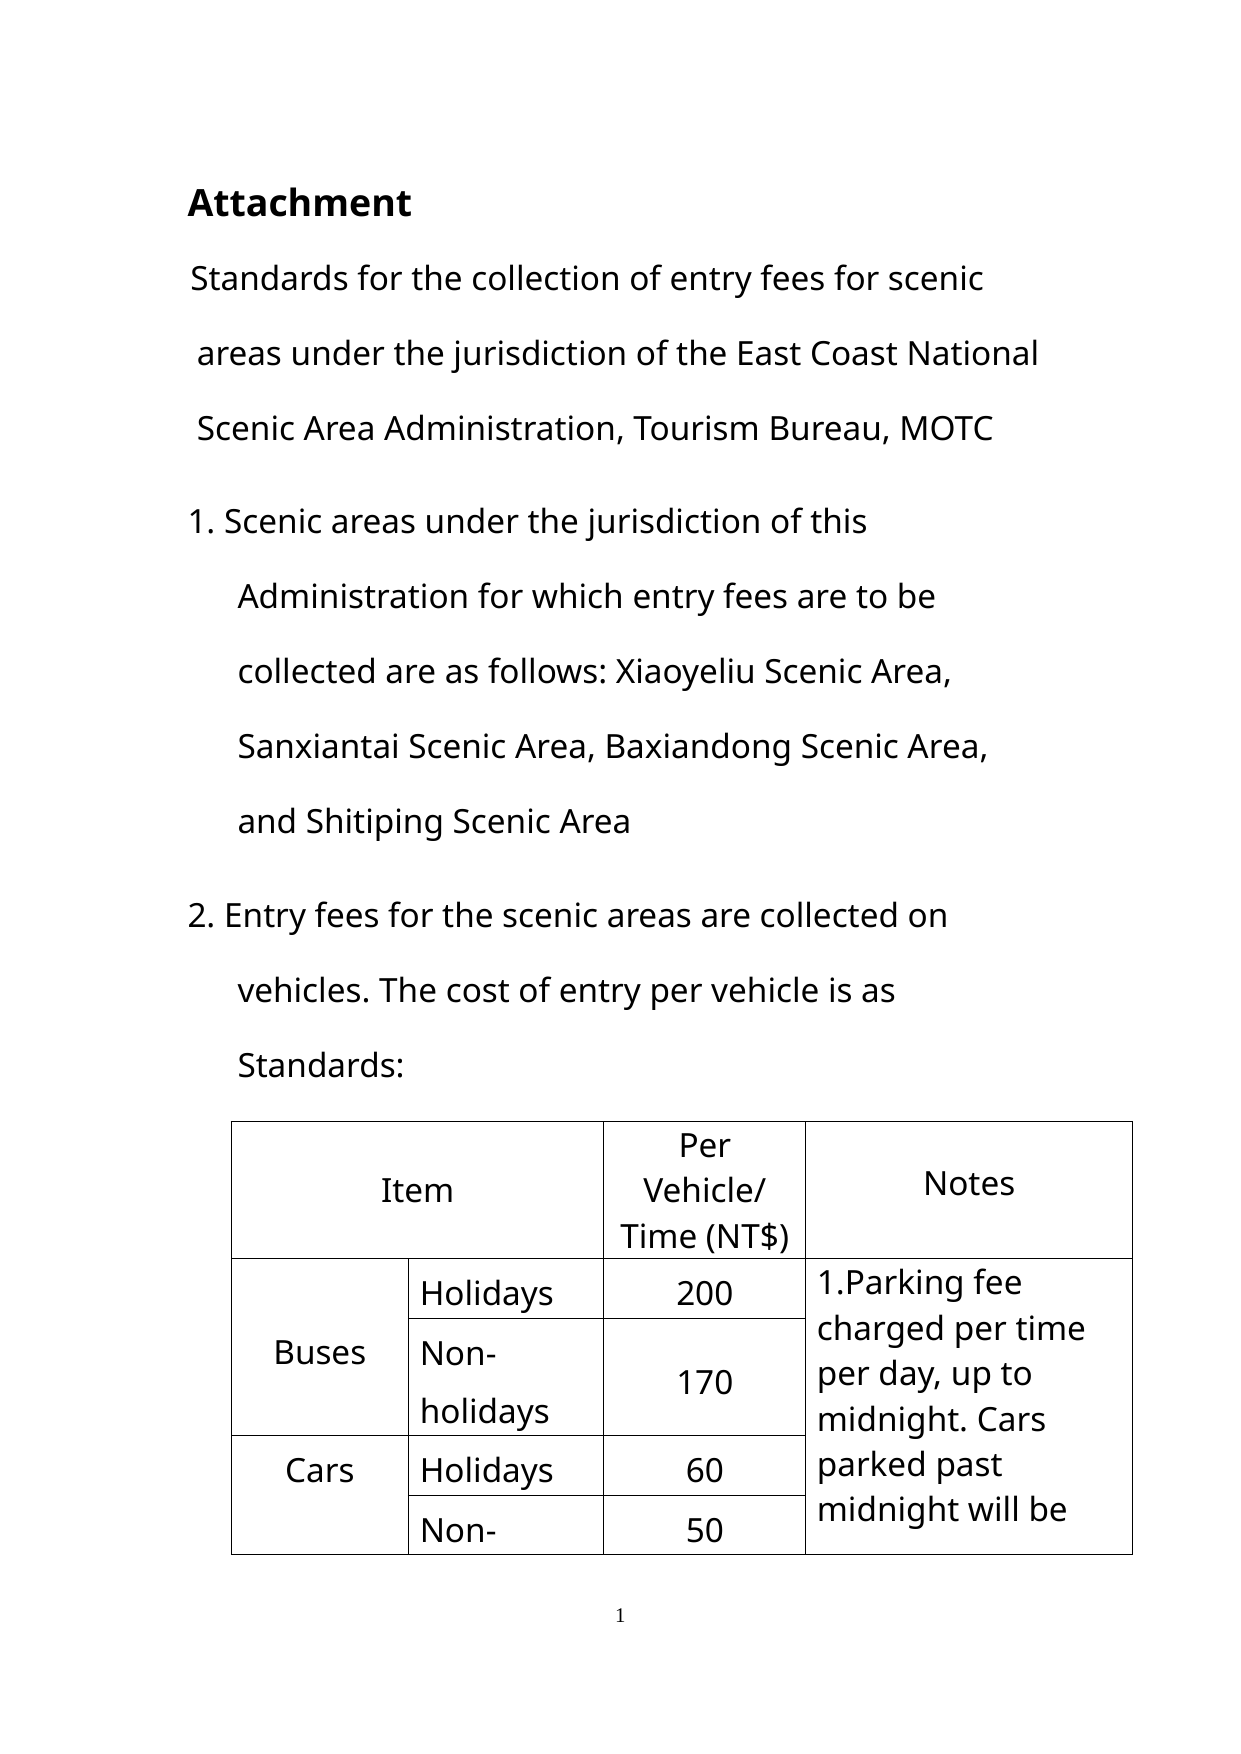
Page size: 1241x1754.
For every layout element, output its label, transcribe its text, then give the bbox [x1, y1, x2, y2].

table_cell Non- [409, 1496, 603, 1554]
text 2. Entry fees for the scenic areas are collected on vehicles. The cost of entry per vehicle is as Standards: [187, 877, 1053, 1102]
table_cell Non- holidays [409, 1319, 603, 1435]
text 1. Scenic areas under the jurisdiction of this Administration for which entry fees are to be collected are as follows: Xiaoyeliu Scenic Area, Sanxiantai Scenic Area, Baxiandong Scenic Area, and Shitiping Scenic Area [187, 483, 1053, 858]
table_cell 50 [604, 1496, 805, 1554]
table_cell Holidays [409, 1436, 603, 1494]
table_cell 60 [604, 1436, 805, 1494]
table_header Notes [806, 1122, 1132, 1258]
text Standards for the collection of entry fees for scenic areas under the jurisdiction of the East Coast National Scenic Area Administration, Tourism Bureau, MOTC [190, 239, 1053, 464]
table_header Per Vehicle/ Time (NT$) [604, 1122, 805, 1258]
table_cell 170 [604, 1319, 805, 1435]
text Attachment [187, 164, 1053, 239]
table_header Item [232, 1122, 603, 1258]
table_cell 1.Parking fee charged per time per day, up to midnight. Cars parked past midnight will be [806, 1259, 1132, 1554]
table_cell Cars [232, 1436, 408, 1554]
table_cell Holidays [409, 1259, 603, 1317]
table_cell 200 [604, 1259, 805, 1317]
table_cell Buses [232, 1259, 408, 1435]
